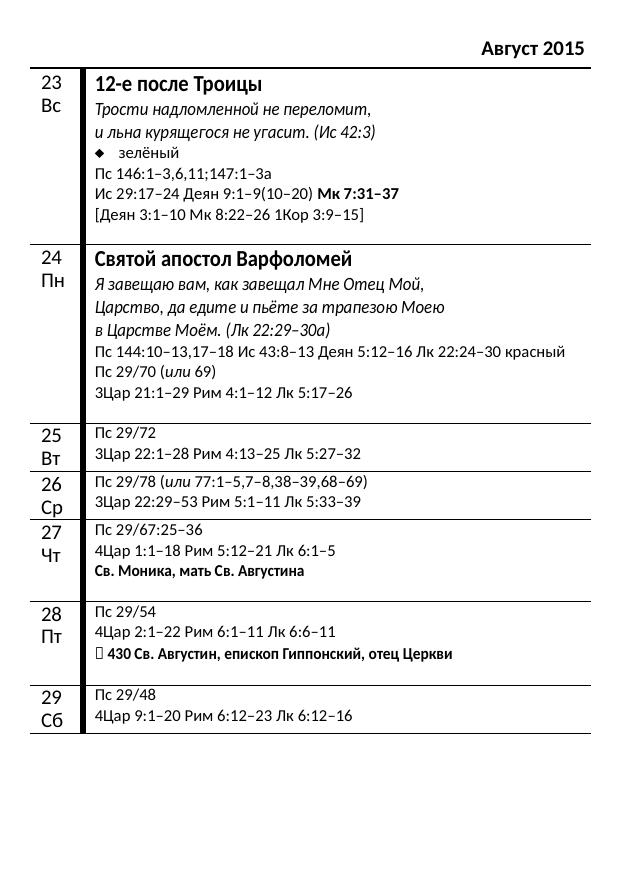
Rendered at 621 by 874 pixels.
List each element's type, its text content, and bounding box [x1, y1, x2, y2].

table_cell 26 Ср [30, 472, 80, 519]
table_cell 27 Чт [30, 520, 80, 601]
table_cell Пс 29/54 4Цар 2:1–22 Рим 6:1–11 Лк 6:6–11  430 Св. Августин, епископ Гиппонский, отец Церкви [86, 602, 591, 684]
table_cell 12-е после Троицы Трости надломленной не переломит, и льна курящегося не угасит. (Ис 42:3) зелёный Пс 146:1–3,6,11;147:1–3а Ис 29:17–24 Деян 9:1–9(10–20) Мк 7:31–37 [Деян 3:1–10 Мк 8:22–26 1Кор 3:9–15] [86, 69, 591, 244]
table_cell Святой апостол Варфоломей Я завещаю вам, как завещал Мне Отец Мой, Царство, да едите и пьёте за трапезою Моею в Царстве Моём. (Лк 22:29–30а) Пс 144:10–13,17–18 Ис 43:8–13 Деян 5:12–16 Лк 22:24–30 красный Пс 29/70 (или 69) 3Цар 21:1–29 Рим 4:1–12 Лк 5:17–26 [86, 245, 591, 422]
table_cell Пс 29/48 4Цар 9:1–20 Рим 6:12–23 Лк 6:12–16 [86, 686, 591, 733]
table_cell 28 Пт [30, 602, 80, 684]
table_cell Пс 29/78 (или 77:1–5,7–8,38–39,68–69) 3Цар 22:29–53 Рим 5:1–11 Лк 5:33–39 [86, 472, 591, 519]
table_cell 23 Вс [30, 69, 80, 244]
table_cell Пс 29/67:25–36 4Цар 1:1–18 Рим 5:12–21 Лк 6:1–5 Св. Моника, мать Св. Августина [86, 520, 591, 601]
table_cell 24 Пн [30, 245, 80, 422]
table_cell 25 Вт [30, 424, 80, 471]
table_header Август 2015 [30, 30, 591, 67]
table_cell Пс 29/72 3Цар 22:1–28 Рим 4:13–25 Лк 5:27–32 [86, 424, 591, 471]
table_cell 29 Сб [30, 686, 80, 733]
